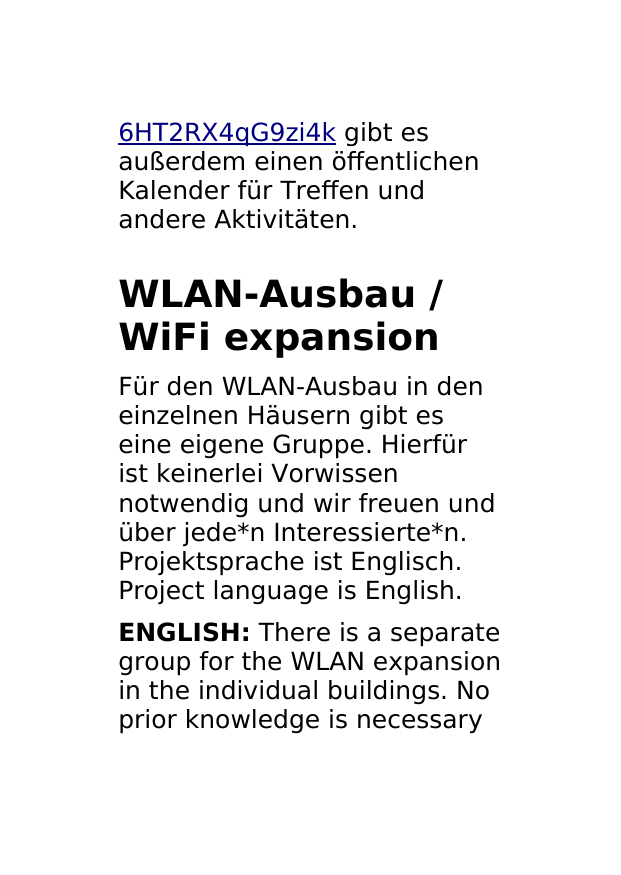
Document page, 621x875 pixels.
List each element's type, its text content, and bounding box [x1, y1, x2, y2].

subtitle WLAN-Ausbau / WiFi expansion [118, 272, 502, 359]
text Für den WLAN-Ausbau in den einzelnen Häusern gibt es eine eigene Gruppe. Hierfür ist keinerlei Vorwissen notwendig und wir freuen und über jede*n Interessierte*n. Projektsprache ist Englisch. Project language is English. [118, 372, 502, 605]
text 6HT2RX4qG9zi4k gibt es außerdem einen öffentlichen Kalender für Treffen und andere Aktivitäten. [118, 118, 502, 235]
text ENGLISH: There is a separate group for the WLAN expansion in the individual buildings. No prior knowledge is necessary [118, 618, 502, 734]
